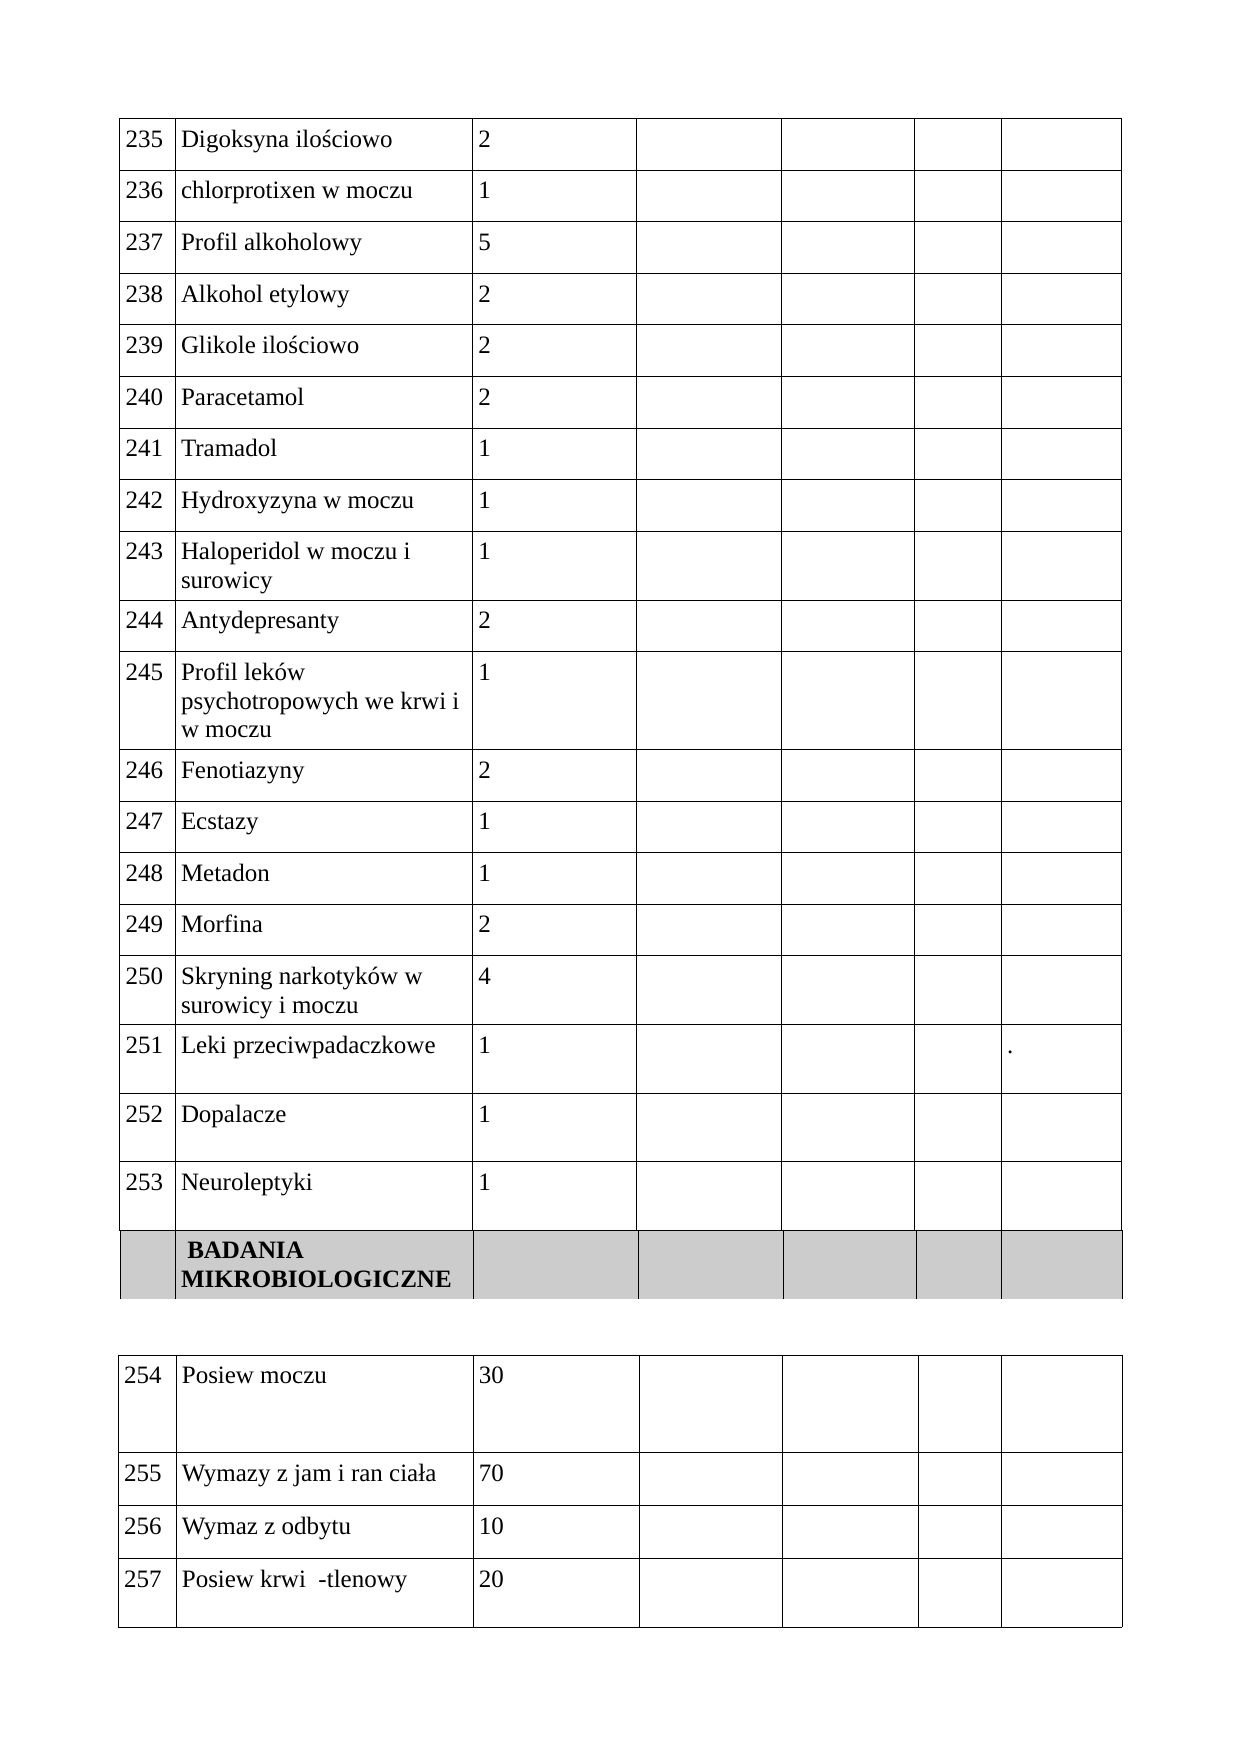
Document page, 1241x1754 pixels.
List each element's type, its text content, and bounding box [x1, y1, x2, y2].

table_cell [919, 1453, 1001, 1505]
table_cell Hydroxyzyna w moczu [176, 480, 472, 531]
table_header [474, 1231, 638, 1299]
table_cell [783, 1506, 918, 1558]
table_cell Haloperidol w moczu i surowicy [176, 532, 472, 600]
table_cell 70 [474, 1453, 639, 1505]
table_header 30 [474, 1356, 639, 1452]
table_cell Fenotiazyny [176, 750, 472, 801]
table_cell 248 [120, 853, 175, 904]
table_cell [1002, 325, 1121, 376]
table_cell [637, 429, 781, 479]
table_cell [782, 532, 914, 600]
table_cell 4 [473, 956, 636, 1024]
table_cell [640, 1559, 782, 1627]
table_cell [915, 532, 1001, 600]
table_header Posiew moczu [177, 1356, 473, 1452]
table_cell Ecstazy [176, 802, 472, 852]
table_cell 252 [120, 1094, 175, 1161]
table_cell [915, 429, 1001, 479]
table_cell [640, 1506, 782, 1558]
table_cell 256 [119, 1506, 176, 1558]
table_cell Wymazy z jam i ran ciała [177, 1453, 473, 1505]
table_cell [915, 750, 1001, 801]
table_cell [915, 480, 1001, 531]
table_cell Metadon [176, 853, 472, 904]
table_cell [915, 802, 1001, 852]
table_cell [782, 905, 914, 955]
table_cell [1002, 377, 1121, 427]
table_cell 245 [120, 652, 175, 749]
table_cell [637, 171, 781, 221]
table_cell [1002, 274, 1121, 324]
table_cell [1002, 1559, 1122, 1627]
table_cell [915, 956, 1001, 1024]
table_cell [915, 377, 1001, 427]
table_header [640, 1356, 782, 1452]
table_cell Profil leków psychotropowych we krwi i w moczu [176, 652, 472, 749]
table_cell . [1002, 1025, 1121, 1093]
table_cell [1002, 750, 1121, 801]
table_cell [782, 171, 914, 221]
table_cell 235 [120, 119, 175, 170]
table_cell 1 [473, 652, 636, 749]
table_cell 20 [474, 1559, 639, 1627]
table_cell [1002, 601, 1121, 651]
table_cell 257 [119, 1559, 176, 1627]
table_header [783, 1356, 918, 1452]
table_cell 2 [473, 377, 636, 427]
table_cell [782, 652, 914, 749]
table_cell 1 [473, 1094, 636, 1161]
table_cell 243 [120, 532, 175, 600]
table_header [784, 1231, 916, 1299]
table_header [1002, 1231, 1122, 1299]
table_cell [782, 325, 914, 376]
table_cell [782, 1162, 914, 1230]
table_cell [637, 325, 781, 376]
table_cell [915, 274, 1001, 324]
table_cell [782, 601, 914, 651]
table_cell [1002, 652, 1121, 749]
table_cell 238 [120, 274, 175, 324]
table_cell Tramadol [176, 429, 472, 479]
table_cell 1 [473, 1162, 636, 1230]
table_cell [782, 853, 914, 904]
table_cell 250 [120, 956, 175, 1024]
table_cell Wymaz z odbytu [177, 1506, 473, 1558]
table_header [917, 1231, 1001, 1299]
table_cell [783, 1453, 918, 1505]
table_cell [637, 274, 781, 324]
table_cell 10 [474, 1506, 639, 1558]
table_cell [637, 119, 781, 170]
table_cell [637, 1162, 781, 1230]
table_cell [637, 652, 781, 749]
table_cell Neuroleptyki [176, 1162, 472, 1230]
table_cell [782, 274, 914, 324]
table_cell [782, 1025, 914, 1093]
table_cell [783, 1559, 918, 1627]
table_cell [1002, 171, 1121, 221]
table_cell [782, 429, 914, 479]
table_cell [640, 1453, 782, 1505]
table_header [121, 1231, 175, 1299]
table_cell [915, 853, 1001, 904]
table_cell [782, 1094, 914, 1161]
table_cell 2 [473, 274, 636, 324]
table_cell 247 [120, 802, 175, 852]
table_cell 246 [120, 750, 175, 801]
table_cell [782, 750, 914, 801]
table_cell [637, 1025, 781, 1093]
table_cell 242 [120, 480, 175, 531]
table_cell [1002, 1162, 1121, 1230]
table_cell 2 [473, 119, 636, 170]
table_cell 1 [473, 429, 636, 479]
table_cell 1 [473, 532, 636, 600]
table_cell [1002, 429, 1121, 479]
table_cell Glikole ilościowo [176, 325, 472, 376]
table_cell [637, 532, 781, 600]
table_cell Posiew krwi -tlenowy [177, 1559, 473, 1627]
table_cell [637, 222, 781, 273]
table_cell 1 [473, 802, 636, 852]
table_cell [637, 377, 781, 427]
table_cell Leki przeciwpadaczkowe [176, 1025, 472, 1093]
table_cell 239 [120, 325, 175, 376]
table_cell [637, 853, 781, 904]
table_cell [1002, 802, 1121, 852]
table_cell [782, 956, 914, 1024]
table_cell [1002, 1453, 1122, 1505]
table_cell 255 [119, 1453, 176, 1505]
table_cell [782, 222, 914, 273]
table_cell [637, 480, 781, 531]
table_header [1002, 1356, 1122, 1452]
table_cell [915, 601, 1001, 651]
table_cell [1002, 956, 1121, 1024]
table_cell Skryning narkotyków w surowicy i moczu [176, 956, 472, 1024]
table_cell Paracetamol [176, 377, 472, 427]
table_cell Dopalacze [176, 1094, 472, 1161]
table_header [919, 1356, 1001, 1452]
table_cell 236 [120, 171, 175, 221]
table_header [639, 1231, 783, 1299]
table_cell 249 [120, 905, 175, 955]
table_cell [782, 119, 914, 170]
table_cell [915, 905, 1001, 955]
table_cell 2 [473, 601, 636, 651]
table_cell [1002, 1506, 1122, 1558]
table_cell 1 [473, 171, 636, 221]
table_cell 244 [120, 601, 175, 651]
table_cell [915, 325, 1001, 376]
table_cell [915, 119, 1001, 170]
table_cell [915, 222, 1001, 273]
table_cell [1002, 853, 1121, 904]
table_cell 2 [473, 905, 636, 955]
table_cell 5 [473, 222, 636, 273]
table_cell 251 [120, 1025, 175, 1093]
table_cell [637, 956, 781, 1024]
table_cell [919, 1559, 1001, 1627]
table_cell 1 [473, 480, 636, 531]
table_cell Morfina [176, 905, 472, 955]
table_cell [1002, 480, 1121, 531]
table_cell Profil alkoholowy [176, 222, 472, 273]
table_cell [915, 1094, 1001, 1161]
table_cell Antydepresanty [176, 601, 472, 651]
table_cell 2 [473, 750, 636, 801]
table_cell [915, 171, 1001, 221]
table_cell [782, 480, 914, 531]
table_cell [782, 377, 914, 427]
table_cell 2 [473, 325, 636, 376]
table_cell 1 [473, 1025, 636, 1093]
table_cell [1002, 119, 1121, 170]
table_cell [915, 1162, 1001, 1230]
table_cell [1002, 1094, 1121, 1161]
table_cell [919, 1506, 1001, 1558]
table_cell 1 [473, 853, 636, 904]
table_cell [1002, 532, 1121, 600]
table_cell 240 [120, 377, 175, 427]
table_cell [915, 1025, 1001, 1093]
table_cell [782, 802, 914, 852]
table_cell [637, 750, 781, 801]
table_cell Digoksyna ilościowo [176, 119, 472, 170]
table_cell [1002, 222, 1121, 273]
table_cell [637, 802, 781, 852]
table_cell 237 [120, 222, 175, 273]
table_cell Alkohol etylowy [176, 274, 472, 324]
table_header BADANIA MIKROBIOLOGICZNE [176, 1231, 473, 1299]
table_cell [637, 905, 781, 955]
table_header 254 [119, 1356, 176, 1452]
table_cell 253 [120, 1162, 175, 1230]
table_cell [915, 652, 1001, 749]
table_cell 241 [120, 429, 175, 479]
table_cell [637, 1094, 781, 1161]
table_cell [1002, 905, 1121, 955]
table_cell [637, 601, 781, 651]
table_cell chlorprotixen w moczu [176, 171, 472, 221]
